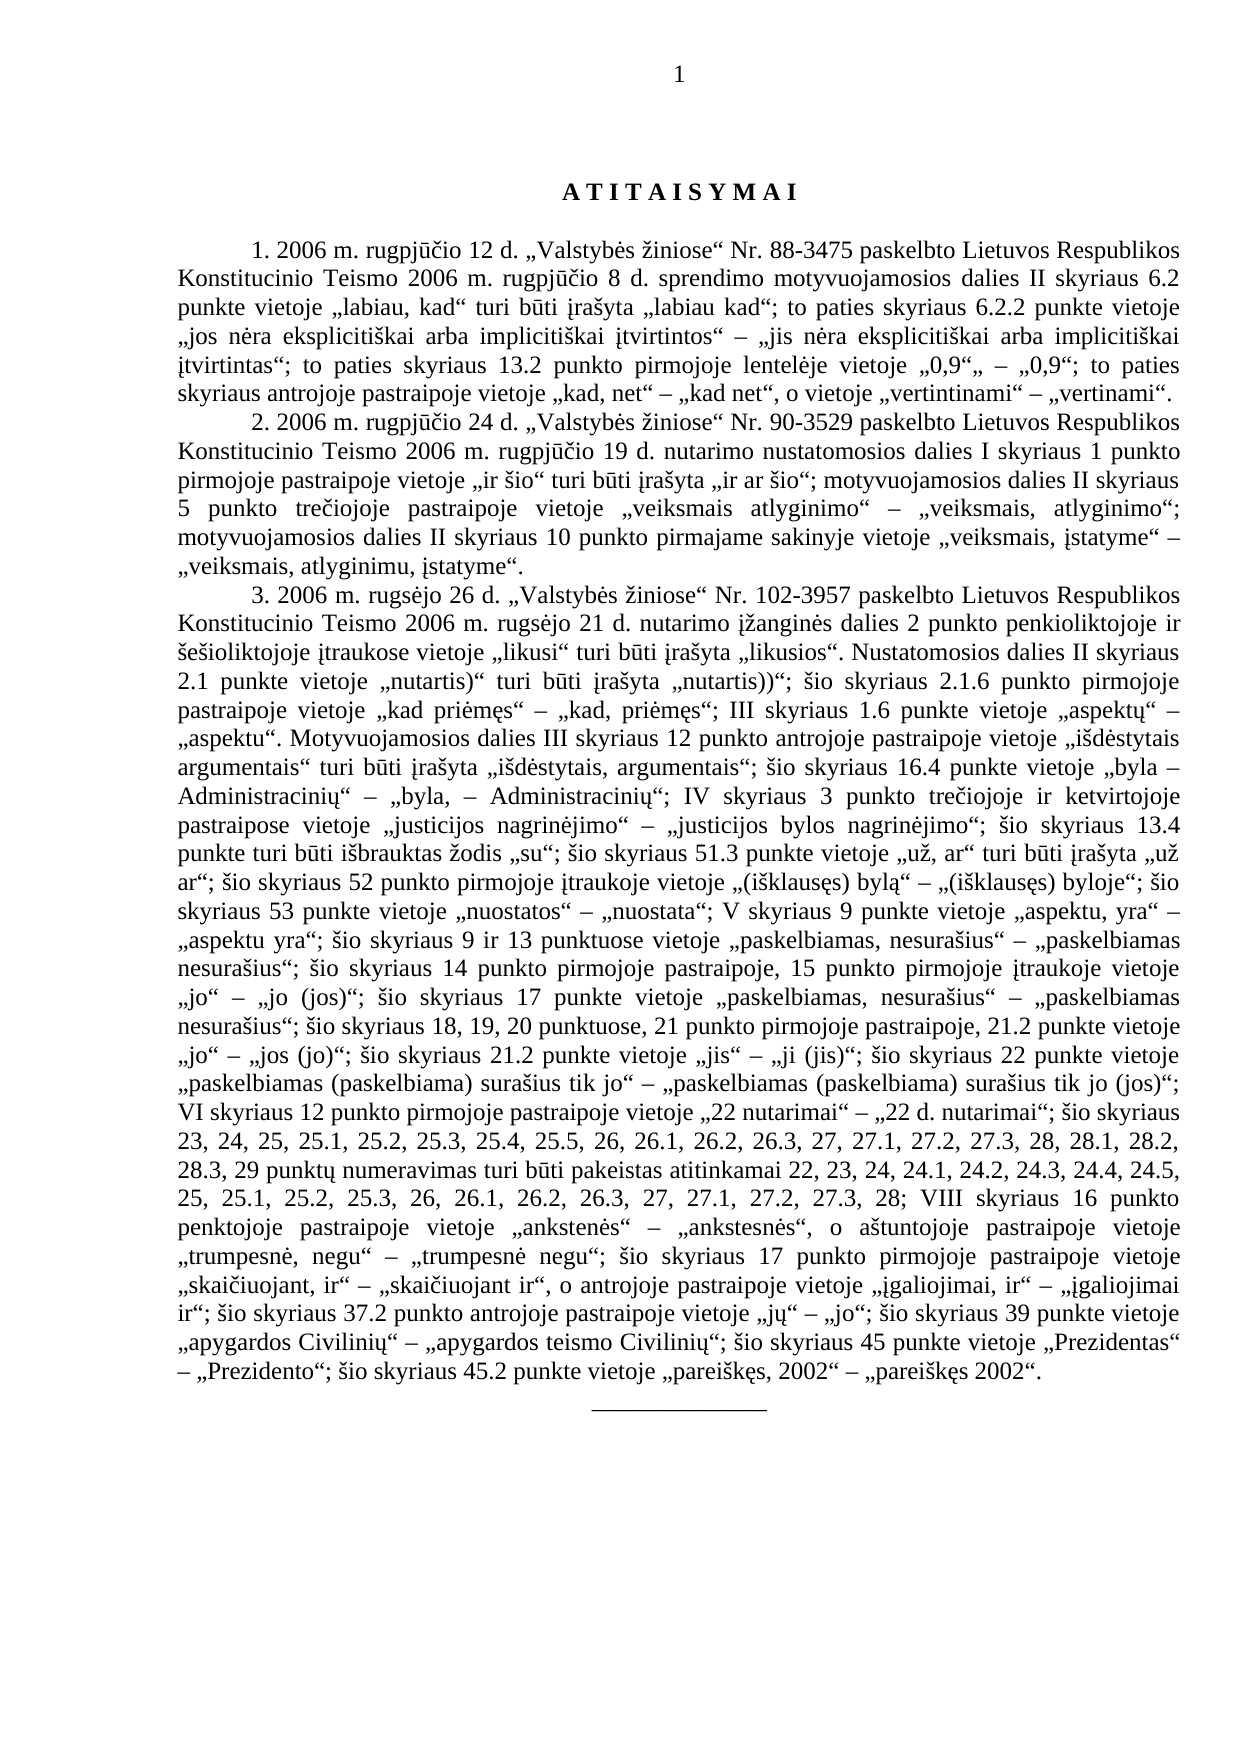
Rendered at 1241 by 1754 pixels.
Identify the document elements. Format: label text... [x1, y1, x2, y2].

text 3. 2006 m. rugsėjo 26 d. „Valstybės žiniose“ Nr. 102-3957 paskelbto Lietuvos Respublikos Konstitucinio Teismo 2006 m. rugsėjo 21 d. nutarimo įžanginės dalies 2 punkto penkioliktojoje ir šešioliktojoje įtraukose vietoje „likusi“ turi būti įrašyta „likusios“. Nustatomosios dalies II skyriaus 2.1 punkte vietoje „nutartis)“ turi būti įrašyta „nutartis))“; šio skyriaus 2.1.6 punkto pirmojoje pastraipoje vietoje „kad priėmęs“ – „kad, priėmęs“; III skyriaus 1.6 punkte vietoje „aspektų“ – „aspektu“. Motyvuojamosios dalies III skyriaus 12 punkto antrojoje pastraipoje vietoje „išdėstytais argumentais“ turi būti įrašyta „išdėstytais, argumentais“; šio skyriaus 16.4 punkte vietoje „byla – Administracinių“ – „byla, – Administracinių“; IV skyriaus 3 punkto trečiojoje ir ketvirtojoje pastraipose vietoje „justicijos nagrinėjimo“ – „justicijos bylos nagrinėjimo“; šio skyriaus 13.4 punkte turi būti išbrauktas žodis „su“; šio skyriaus 51.3 punkte vietoje „už, ar“ turi būti įrašyta „už ar“; šio skyriaus 52 punkto pirmojoje įtraukoje vietoje „(išklausęs) bylą“ – „(išklausęs) byloje“; šio skyriaus 53 punkte vietoje „nuostatos“ – „nuostata“; V skyriaus 9 punkte vietoje „aspektu, yra“ – „aspektu yra“; šio skyriaus 9 ir 13 punktuose vietoje „paskelbiamas, nesurašius“ – „paskelbiamas nesurašius“; šio skyriaus 14 punkto pirmojoje pastraipoje, 15 punkto pirmojoje įtraukoje vietoje „jo“ – „jo (jos)“; šio skyriaus 17 punkte vietoje „paskelbiamas, nesurašius“ – „paskelbiamas nesurašius“; šio skyriaus 18, 19, 20 punktuose, 21 punkto pirmojoje pastraipoje, 21.2 punkte vietoje „jo“ – „jos (jo)“; šio skyriaus 21.2 punkte vietoje „jis“ – „ji (jis)“; šio skyriaus 22 punkte vietoje „paskelbiamas (paskelbiama) surašius tik jo“ – „paskelbiamas (paskelbiama) surašius tik jo (jos)“; VI skyriaus 12 punkto pirmojoje pastraipoje vietoje „22 nutarimai“ – „22 d. nutarimai“; šio skyriaus 23, 24, 25, 25.1, 25.2, 25.3, 25.4, 25.5, 26, 26.1, 26.2, 26.3, 27, 27.1, 27.2, 27.3, 28, 28.1, 28.2, 28.3, 29 punktų numeravimas turi būti pakeistas atitinkamai 22, 23, 24, 24.1, 24.2, 24.3, 24.4, 24.5, 25, 25.1, 25.2, 25.3, 26, 26.1, 26.2, 26.3, 27, 27.1, 27.2, 27.3, 28; VIII skyriaus 16 punkto penktojoje pastraipoje vietoje „ankstenės“ – „ankstesnės“, o aštuntojoje pastraipoje vietoje „trumpesnė, negu“ – „trumpesnė negu“; šio skyriaus 17 punkto pirmojoje pastraipoje vietoje „skaičiuojant, ir“ – „skaičiuojant ir“, o antrojoje pastraipoje vietoje „įgaliojimai, ir“ – „įgaliojimai ir“; šio skyriaus 37.2 punkto antrojoje pastraipoje vietoje „jų“ – „jo“; šio skyriaus 39 punkte vietoje „apygardos Civilinių“ – „apygardos teismo Civilinių“; šio skyriaus 45 punkte vietoje „Prezidentas“ – „Prezidento“; šio skyriaus 45.2 punkte vietoje „pareiškęs, 2002“ – „pareiškęs 2002“. [177, 580, 1181, 1385]
text 2. 2006 m. rugpjūčio 24 d. „Valstybės žiniose“ Nr. 90-3529 paskelbto Lietuvos Respublikos Konstitucinio Teismo 2006 m. rugpjūčio 19 d. nutarimo nustatomosios dalies I skyriaus 1 punkto pirmojoje pastraipoje vietoje „ir šio“ turi būti įrašyta „ir ar šio“; motyvuojamosios dalies II skyriaus 5 punkto trečiojoje pastraipoje vietoje „veiksmais atlyginimo“ – „veiksmais, atlyginimo“; motyvuojamosios dalies II skyriaus 10 punkto pirmajame sakinyje vietoje „veiksmais, įstatyme“ – „veiksmais, atlyginimu, įstatyme“. [177, 407, 1181, 580]
text ______________ [177, 1385, 1181, 1413]
text 1. 2006 m. rugpjūčio 12 d. „Valstybės žiniose“ Nr. 88-3475 paskelbto Lietuvos Respublikos Konstitucinio Teismo 2006 m. rugpjūčio 8 d. sprendimo motyvuojamosios dalies II skyriaus 6.2 punkte vietoje „labiau, kad“ turi būti įrašyta „labiau kad“; to paties skyriaus 6.2.2 punkte vietoje „jos nėra eksplicitiškai arba implicitiškai įtvirtintos“ – „jis nėra eksplicitiškai arba implicitiškai įtvirtintas“; to paties skyriaus 13.2 punkto pirmojoje lentelėje vietoje „0,9“„ – „0,9“; to paties skyriaus antrojoje pastraipoje vietoje „kad, net“ – „kad net“, o vietoje „vertintinami“ – „vertinami“. [177, 235, 1181, 407]
text ATITAISYMAI [177, 177, 1181, 206]
